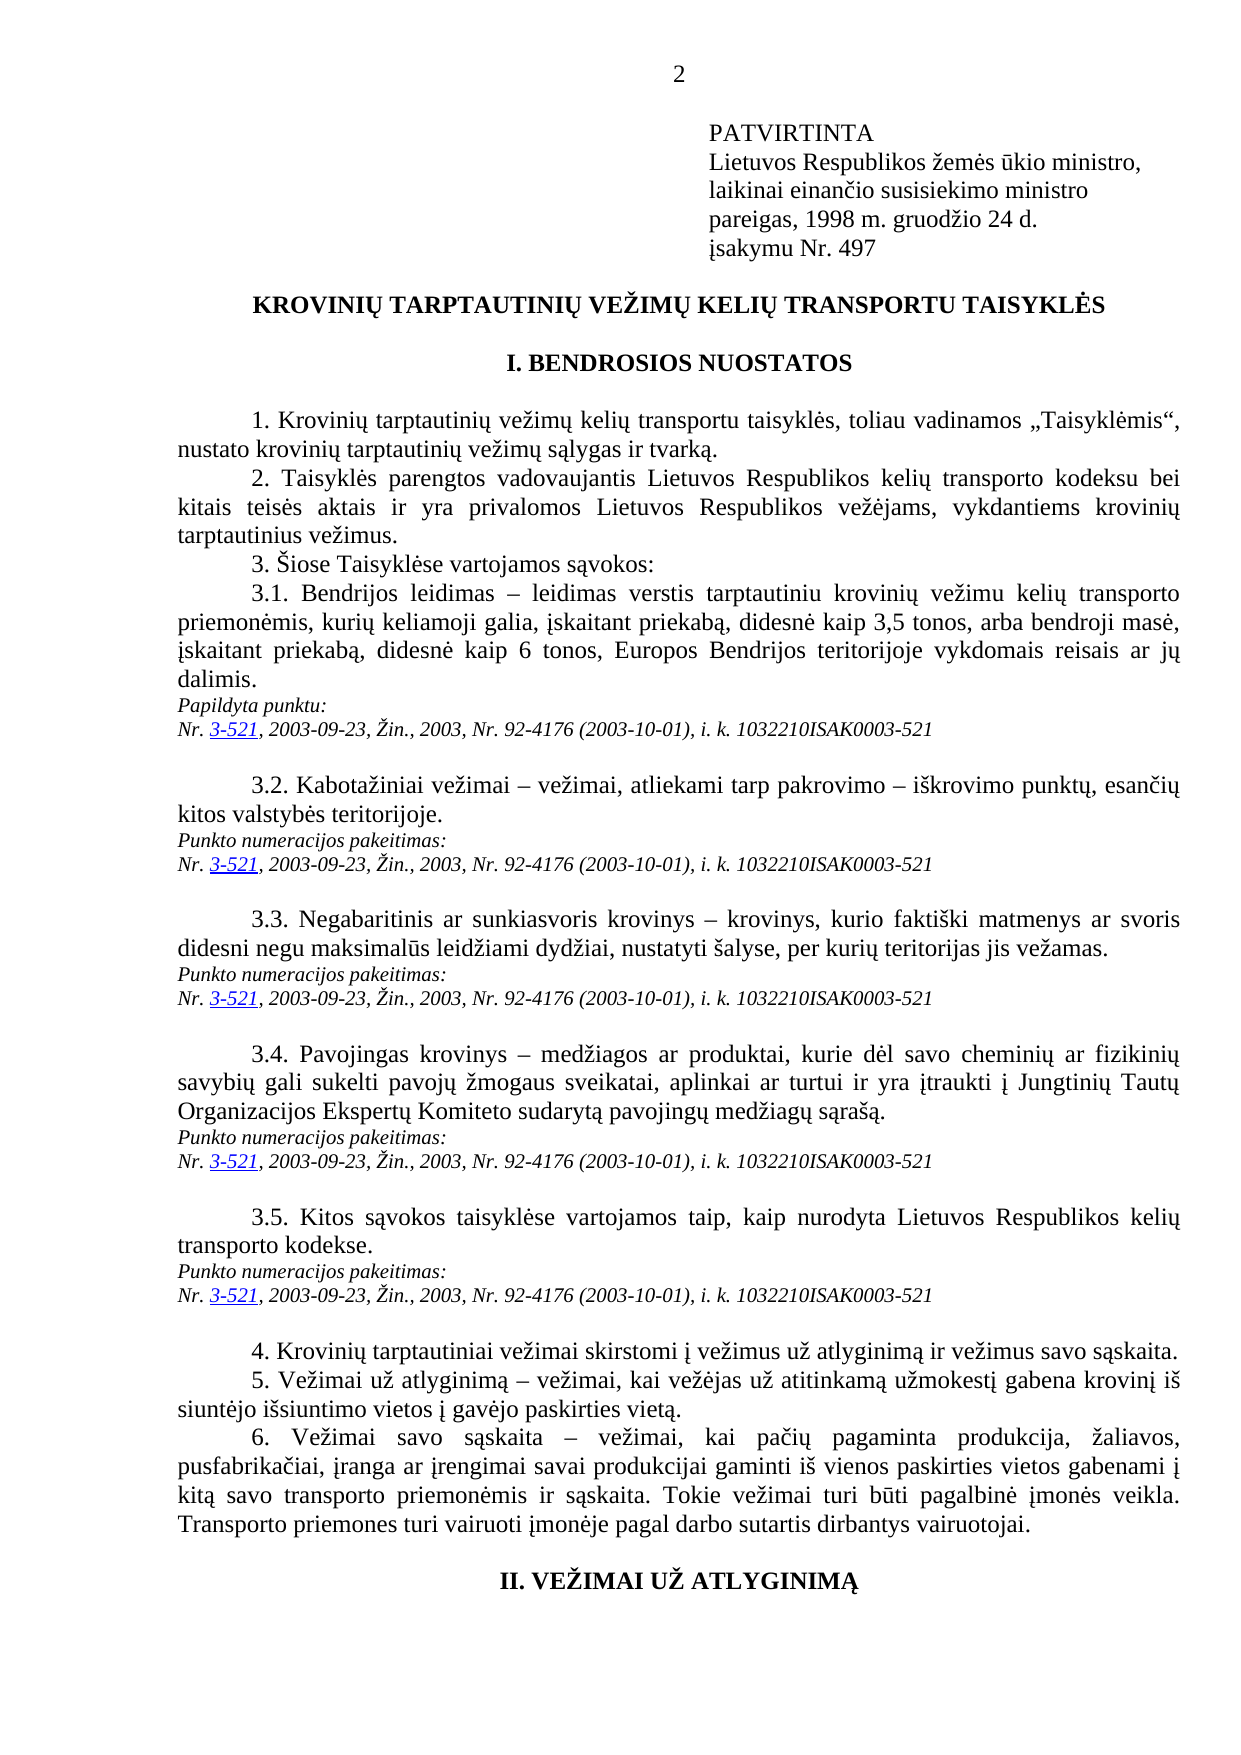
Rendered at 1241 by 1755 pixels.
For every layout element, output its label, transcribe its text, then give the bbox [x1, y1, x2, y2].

text Punkto numeracijos pakeitimas: [177, 962, 1181, 986]
text Nr. 3-521, 2003-09-23, Žin., 2003, Nr. 92-4176 (2003-10-01), i. k. 1032210ISAK0003-521 [177, 852, 1181, 876]
text I. BENDROSIOS NUOSTATOS [177, 348, 1181, 377]
text 3.5. Kitos sąvokos taisyklėse vartojamos taip, kaip nurodyta Lietuvos Respublikos kelių transporto kodekse. [177, 1202, 1181, 1259]
text įsakymu Nr. 497 [177, 233, 1181, 262]
text Punkto numeracijos pakeitimas: [177, 1125, 1181, 1149]
text 3.2. Kabotažiniai vežimai – vežimai, atliekami tarp pakrovimo – iškrovimo punktų, esančių kitos valstybės teritorijoje. [177, 770, 1181, 827]
text 3. Šiose Taisyklėse vartojamos sąvokos: [177, 549, 1181, 578]
text 3.4. Pavojingas krovinys – medžiagos ar produktai, kurie dėl savo cheminių ar fizikinių savybių gali sukelti pavojų žmogaus sveikatai, aplinkai ar turtui ir yra įtraukti į Jungtinių Tautų Organizacijos Ekspertų Komiteto sudarytą pavojingų medžiagų sąrašą. [177, 1039, 1181, 1125]
text II. VEŽIMAI UŽ ATLYGINIMĄ [177, 1566, 1181, 1595]
text Nr. 3-521, 2003-09-23, Žin., 2003, Nr. 92-4176 (2003-10-01), i. k. 1032210ISAK0003-521 [177, 1149, 1181, 1173]
text Nr. 3-521, 2003-09-23, Žin., 2003, Nr. 92-4176 (2003-10-01), i. k. 1032210ISAK0003-521 [177, 717, 1181, 741]
text pareigas, 1998 m. gruodžio 24 d. [177, 204, 1181, 233]
text 5. Vežimai už atlyginimą – vežimai, kai vežėjas už atitinkamą užmokestį gabena krovinį iš siuntėjo išsiuntimo vietos į gavėjo paskirties vietą. [177, 1365, 1181, 1422]
text Punkto numeracijos pakeitimas: [177, 1259, 1181, 1283]
text 3.1. Bendrijos leidimas – leidimas verstis tarptautiniu krovinių vežimu kelių transporto priemonėmis, kurių keliamoji galia, įskaitant priekabą, didesnė kaip 3,5 tonos, arba bendroji masė, įskaitant priekabą, didesnė kaip 6 tonos, Europos Bendrijos teritorijoje vykdomais reisais ar jų dalimis. [177, 578, 1181, 693]
text Nr. 3-521, 2003-09-23, Žin., 2003, Nr. 92-4176 (2003-10-01), i. k. 1032210ISAK0003-521 [177, 986, 1181, 1010]
text Lietuvos Respublikos žemės ūkio ministro, [177, 147, 1181, 176]
text 6. Vežimai savo sąskaita – vežimai, kai pačių pagaminta produkcija, žaliavos, pusfabrikačiai, įranga ar įrengimai savai produkcijai gaminti iš vienos paskirties vietos gabenami į kitą savo transporto priemonėmis ir sąskaita. Tokie vežimai turi būti pagalbinė įmonės veikla. Transporto priemones turi vairuoti įmonėje pagal darbo sutartis dirbantys vairuotojai. [177, 1422, 1181, 1537]
text 2. Taisyklės parengtos vadovaujantis Lietuvos Respublikos kelių transporto kodeksu bei kitais teisės aktais ir yra privalomos Lietuvos Respublikos vežėjams, vykdantiems krovinių tarptautinius vežimus. [177, 463, 1181, 549]
text laikinai einančio susisiekimo ministro [177, 176, 1181, 204]
text KROVINIŲ TARPTAUTINIŲ VEŽIMŲ KELIŲ TRANSPORTU TAISYKLĖS [177, 291, 1181, 319]
text 3.3. Negabaritinis ar sunkiasvoris krovinys – krovinys, kurio faktiški matmenys ar svoris didesni negu maksimalūs leidžiami dydžiai, nustatyti šalyse, per kurių teritorijas jis vežamas. [177, 904, 1181, 962]
text Nr. 3-521, 2003-09-23, Žin., 2003, Nr. 92-4176 (2003-10-01), i. k. 1032210ISAK0003-521 [177, 1283, 1181, 1307]
text Punkto numeracijos pakeitimas: [177, 827, 1181, 852]
text 1. Krovinių tarptautinių vežimų kelių transportu taisyklės, toliau vadinamos „Taisyklėmis“, nustato krovinių tarptautinių vežimų sąlygas ir tvarką. [177, 406, 1181, 463]
text Papildyta punktu: [177, 693, 1181, 717]
text 4. Krovinių tarptautiniai vežimai skirstomi į vežimus už atlyginimą ir vežimus savo sąskaita. [177, 1336, 1181, 1365]
text PATVIRTINTA [709, 118, 1181, 147]
